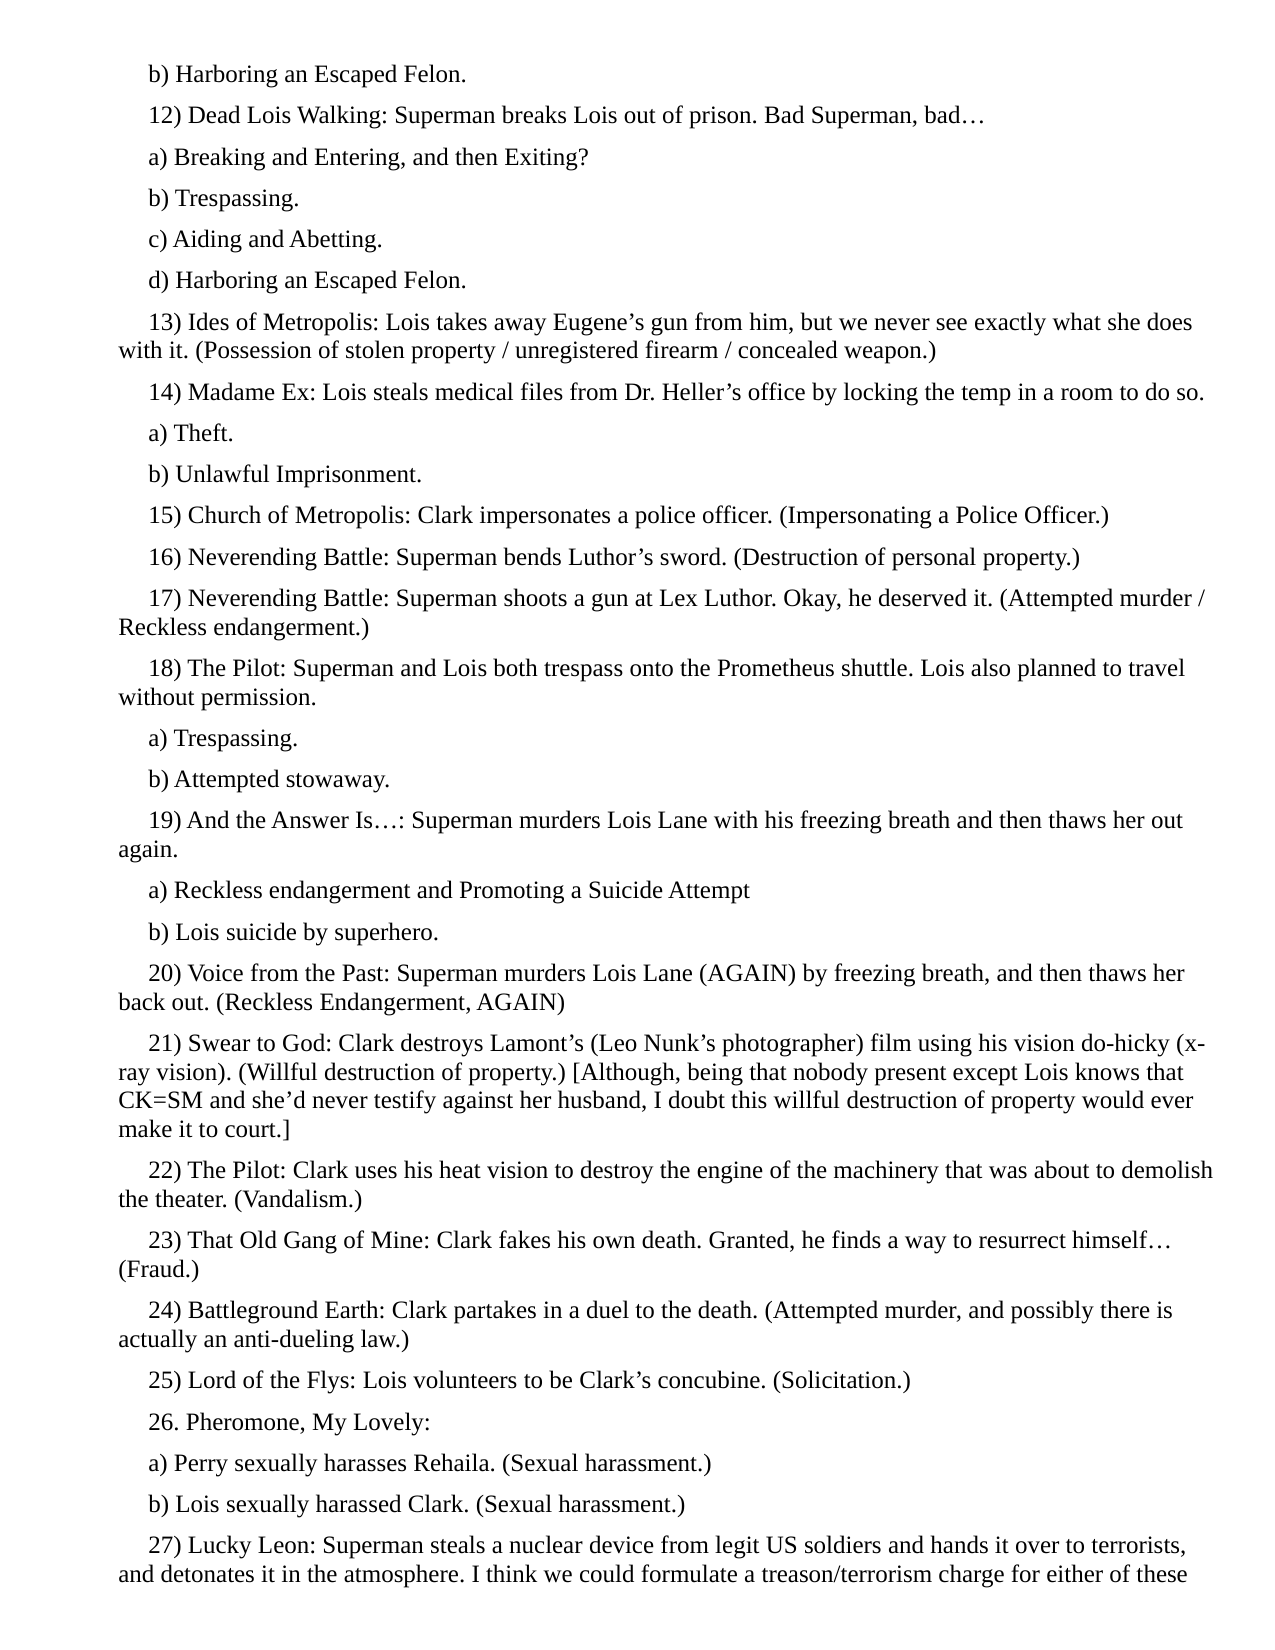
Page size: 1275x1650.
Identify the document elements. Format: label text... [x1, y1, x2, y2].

text 21) Swear to God: Clark destroys Lamont’s (Leo Nunk’s photographer) film using his vision do-hicky (x-ray vision). (Willful destruction of property.) [Although, being that nobody present except Lois knows that CK=SM and she’d never testify against her husband, I doubt this willful destruction of property would ever make it to court.] [118, 1028, 1216, 1143]
text 20) Voice from the Past: Superman murders Lois Lane (AGAIN) by freezing breath, and then thaws her back out. (Reckless Endangerment, AGAIN) [118, 958, 1216, 1015]
text a) Perry sexually harasses Rehaila. (Sexual harassment.) [118, 1448, 1216, 1477]
text c) Aiding and Abetting. [118, 224, 1216, 253]
text 18) The Pilot: Superman and Lois both trespass onto the Prometheus shuttle. Lois also planned to travel without permission. [118, 653, 1216, 710]
text 17) Neverending Battle: Superman shoots a gun at Lex Luthor. Okay, he deserved it. (Attempted murder / Reckless endangerment.) [118, 583, 1216, 640]
text b) Trespassing. [118, 183, 1216, 212]
text 19) And the Answer Is…: Superman murders Lois Lane with his freezing breath and then thaws her out again. [118, 805, 1216, 863]
text 16) Neverending Battle: Superman bends Luthor’s sword. (Destruction of personal property.) [118, 542, 1216, 570]
text 14) Madame Ex: Lois steals medical files from Dr. Heller’s office by locking the temp in a room to do so. [118, 377, 1216, 405]
text 24) Battleground Earth: Clark partakes in a duel to the death. (Attempted murder, and possibly there is actually an anti-dueling law.) [118, 1295, 1216, 1353]
text a) Theft. [118, 418, 1216, 447]
text 23) That Old Gang of Mine: Clark fakes his own death. Granted, he finds a way to resurrect himself… (Fraud.) [118, 1225, 1216, 1283]
text b) Unlawful Imprisonment. [118, 459, 1216, 488]
text a) Breaking and Entering, and then Exiting? [118, 142, 1216, 170]
text 13) Ides of Metropolis: Lois takes away Eugene’s gun from him, but we never see exactly what she does with it. (Possession of stolen property / unregistered firearm / concealed weapon.) [118, 307, 1216, 364]
text 27) Lucky Leon: Superman steals a nuclear device from legit US soldiers and hands it over to terrorists, and detonates it in the atmosphere. I think we could formulate a treason/terrorism charge for either of these [118, 1530, 1216, 1588]
text b) Lois sexually harassed Clark. (Sexual harassment.) [118, 1489, 1216, 1518]
text 26. Pheromone, My Lovely: [118, 1407, 1216, 1435]
text a) Trespassing. [118, 723, 1216, 752]
text 25) Lord of the Flys: Lois volunteers to be Clark’s concubine. (Solicitation.) [118, 1365, 1216, 1394]
text 15) Church of Metropolis: Clark impersonates a police officer. (Impersonating a Police Officer.) [118, 500, 1216, 529]
text b) Harboring an Escaped Felon. [118, 59, 1216, 88]
text 22) The Pilot: Clark uses his heat vision to destroy the engine of the machinery that was about to demolish the theater. (Vandalism.) [118, 1155, 1216, 1213]
text b) Attempted stowaway. [118, 764, 1216, 793]
text d) Harboring an Escaped Felon. [118, 265, 1216, 294]
text 12) Dead Lois Walking: Superman breaks Lois out of prison. Bad Superman, bad… [118, 100, 1216, 129]
text b) Lois suicide by superhero. [118, 917, 1216, 945]
text a) Reckless endangerment and Promoting a Suicide Attempt [118, 875, 1216, 904]
